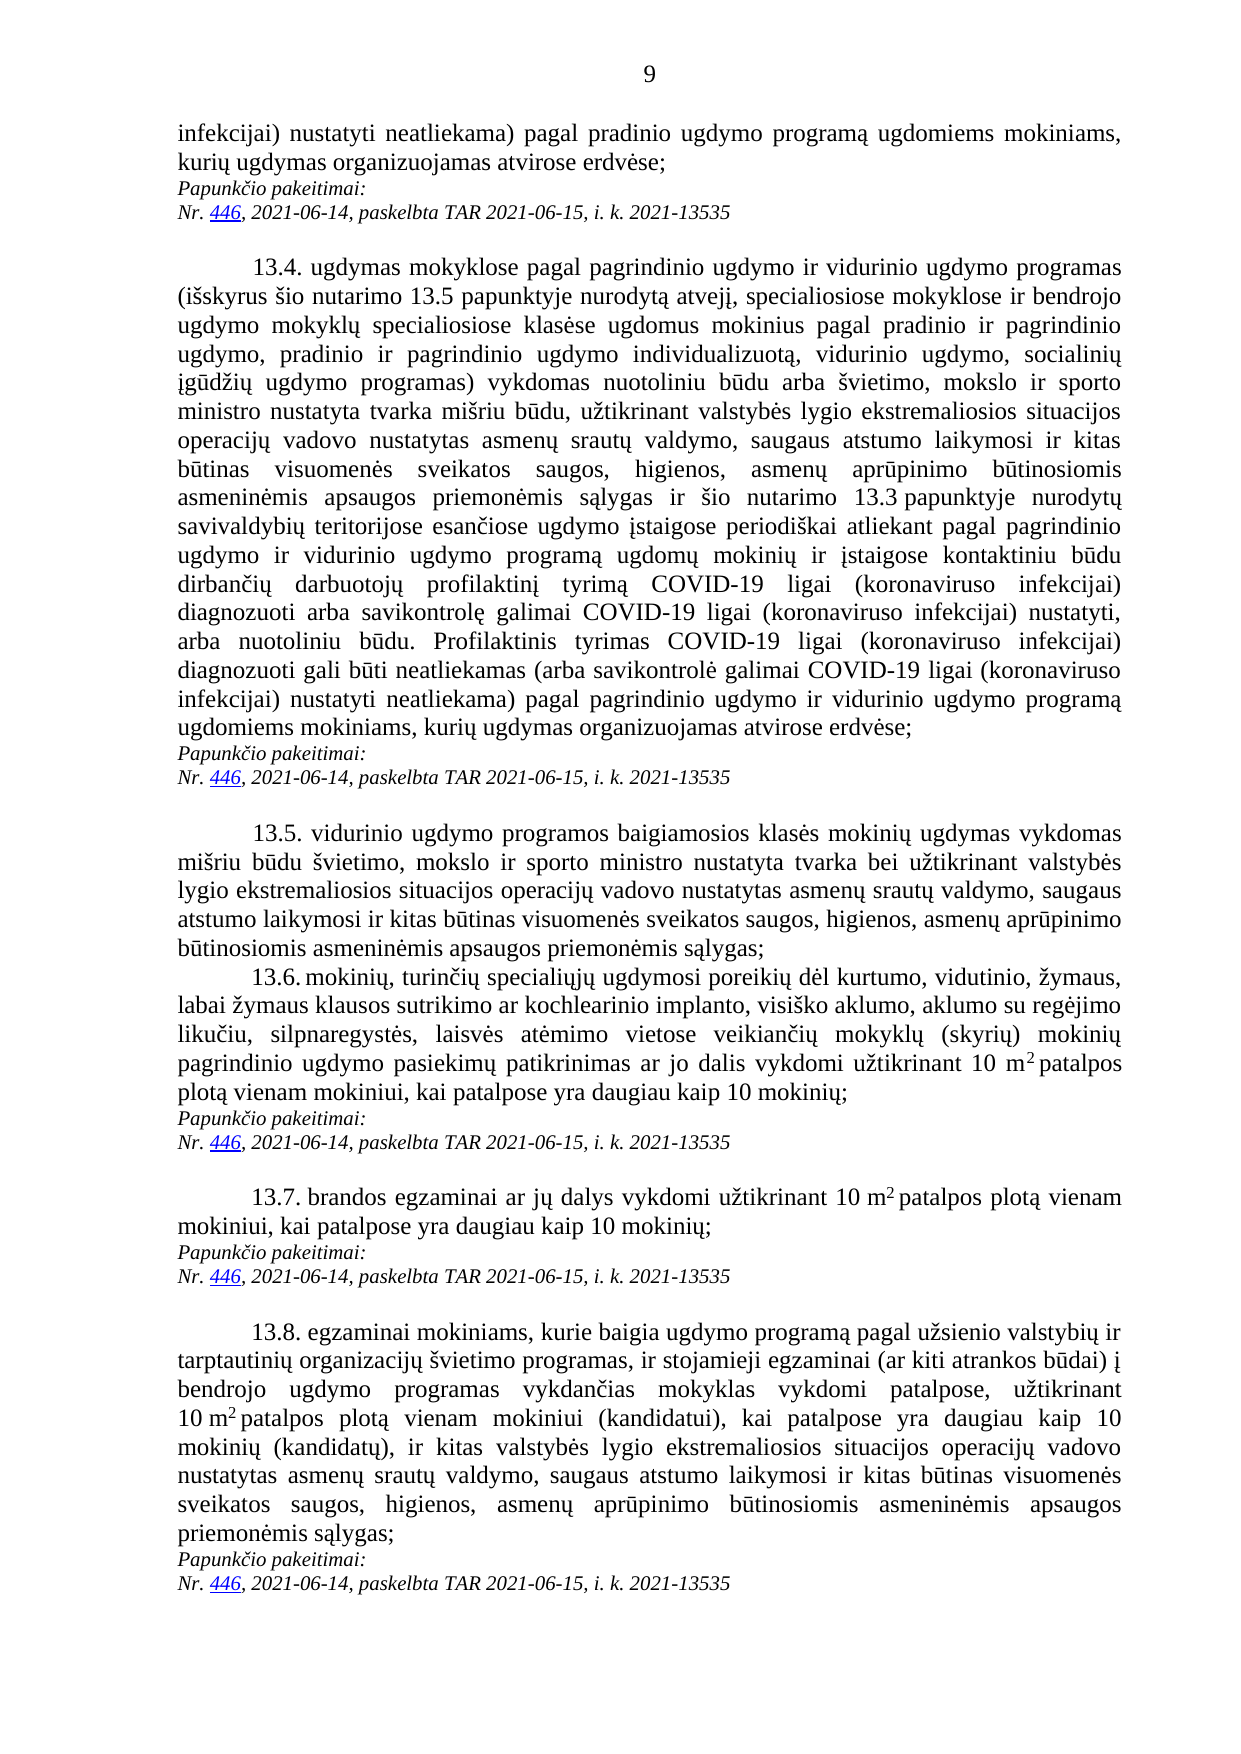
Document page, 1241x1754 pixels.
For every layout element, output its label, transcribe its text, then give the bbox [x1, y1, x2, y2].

text Nr. 446, 2021-06-14, paskelbta TAR 2021-06-15, i. k. 2021-13535 [177, 200, 1122, 224]
text Papunkčio pakeitimai: [177, 176, 1122, 200]
text Papunkčio pakeitimai: [177, 1240, 1122, 1264]
text 13.5. vidurinio ugdymo programos baigiamosios klasės mokinių ugdymas vykdomas mišriu būdu švietimo, mokslo ir sporto ministro nustatyta tvarka bei užtikrinant valstybės lygio ekstremaliosios situacijos operacijų vadovo nustatytas asmenų srautų valdymo, saugaus atstumo laikymosi ir kitas būtinas visuomenės sveikatos saugos, higienos, asmenų aprūpinimo būtinosiomis asmeninėmis apsaugos priemonėmis sąlygas; [177, 818, 1122, 962]
text Papunkčio pakeitimai: [177, 741, 1122, 765]
text Nr. 446, 2021-06-14, paskelbta TAR 2021-06-15, i. k. 2021-13535 [177, 1130, 1122, 1154]
text Nr. 446, 2021-06-14, paskelbta TAR 2021-06-15, i. k. 2021-13535 [177, 765, 1122, 789]
text 13.4. ugdymas mokyklose pagal pagrindinio ugdymo ir vidurinio ugdymo programas (išskyrus šio nutarimo 13.5 papunktyje nurodytą atvejį, specialiosiose mokyklose ir bendrojo ugdymo mokyklų specialiosiose klasėse ugdomus mokinius pagal pradinio ir pagrindinio ugdymo, pradinio ir pagrindinio ugdymo individualizuotą, vidurinio ugdymo, socialinių įgūdžių ugdymo programas) vykdomas nuotoliniu būdu arba švietimo, mokslo ir sporto ministro nustatyta tvarka mišriu būdu, užtikrinant valstybės lygio ekstremaliosios situacijos operacijų vadovo nustatytas asmenų srautų valdymo, saugaus atstumo laikymosi ir kitas būtinas visuomenės sveikatos saugos, higienos, asmenų aprūpinimo būtinosiomis asmeninėmis apsaugos priemonėmis sąlygas ir šio nutarimo 13.3 papunktyje nurodytų savivaldybių teritorijose esančiose ugdymo įstaigose periodiškai atliekant pagal pagrindinio ugdymo ir vidurinio ugdymo programą ugdomų mokinių ir įstaigose kontaktiniu būdu dirbančių darbuotojų profilaktinį tyrimą COVID-19 ligai (koronaviruso infekcijai) diagnozuoti arba savikontrolę galimai COVID-19 ligai (koronaviruso infekcijai) nustatyti, arba nuotoliniu būdu. Profilaktinis tyrimas COVID-19 ligai (koronaviruso infekcijai) diagnozuoti gali būti neatliekamas (arba savikontrolė galimai COVID-19 ligai (koronaviruso infekcijai) nustatyti neatliekama) pagal pagrindinio ugdymo ir vidurinio ugdymo programą ugdomiems mokiniams, kurių ugdymas organizuojamas atvirose erdvėse; [177, 252, 1122, 741]
text Nr. 446, 2021-06-14, paskelbta TAR 2021-06-15, i. k. 2021-13535 [177, 1264, 1122, 1288]
text infekcijai) nustatyti neatliekama) pagal pradinio ugdymo programą ugdomiems mokiniams, kurių ugdymas organizuojamas atvirose erdvėse; [177, 118, 1122, 176]
text 13.7. brandos egzaminai ar jų dalys vykdomi užtikrinant 10 m2 patalpos plotą vienam mokiniui, kai patalpose yra daugiau kaip 10 mokinių; [177, 1182, 1122, 1240]
text 13.8. egzaminai mokiniams, kurie baigia ugdymo programą pagal užsienio valstybių ir tarptautinių organizacijų švietimo programas, ir stojamieji egzaminai (ar kiti atrankos būdai) į bendrojo ugdymo programas vykdančias mokyklas vykdomi patalpose, užtikrinant 10 m2 patalpos plotą vienam mokiniui (kandidatui), kai patalpose yra daugiau kaip 10 mokinių (kandidatų), ir kitas valstybės lygio ekstremaliosios situacijos operacijų vadovo nustatytas asmenų srautų valdymo, saugaus atstumo laikymosi ir kitas būtinas visuomenės sveikatos saugos, higienos, asmenų aprūpinimo būtinosiomis asmeninėmis apsaugos priemonėmis sąlygas; [177, 1317, 1122, 1547]
text 13.6. mokinių, turinčių specialiųjų ugdymosi poreikių dėl kurtumo, vidutinio, žymaus, labai žymaus klausos sutrikimo ar kochlearinio implanto, visiško aklumo, aklumo su regėjimo likučiu, silpnaregystės, laisvės atėmimo vietose veikiančių mokyklų (skyrių) mokinių pagrindinio ugdymo pasiekimų patikrinimas ar jo dalis vykdomi užtikrinant 10 m2 patalpos plotą vienam mokiniui, kai patalpose yra daugiau kaip 10 mokinių; [177, 962, 1122, 1106]
text Papunkčio pakeitimai: [177, 1547, 1122, 1571]
text Papunkčio pakeitimai: [177, 1106, 1122, 1130]
text Nr. 446, 2021-06-14, paskelbta TAR 2021-06-15, i. k. 2021-13535 [177, 1571, 1122, 1595]
